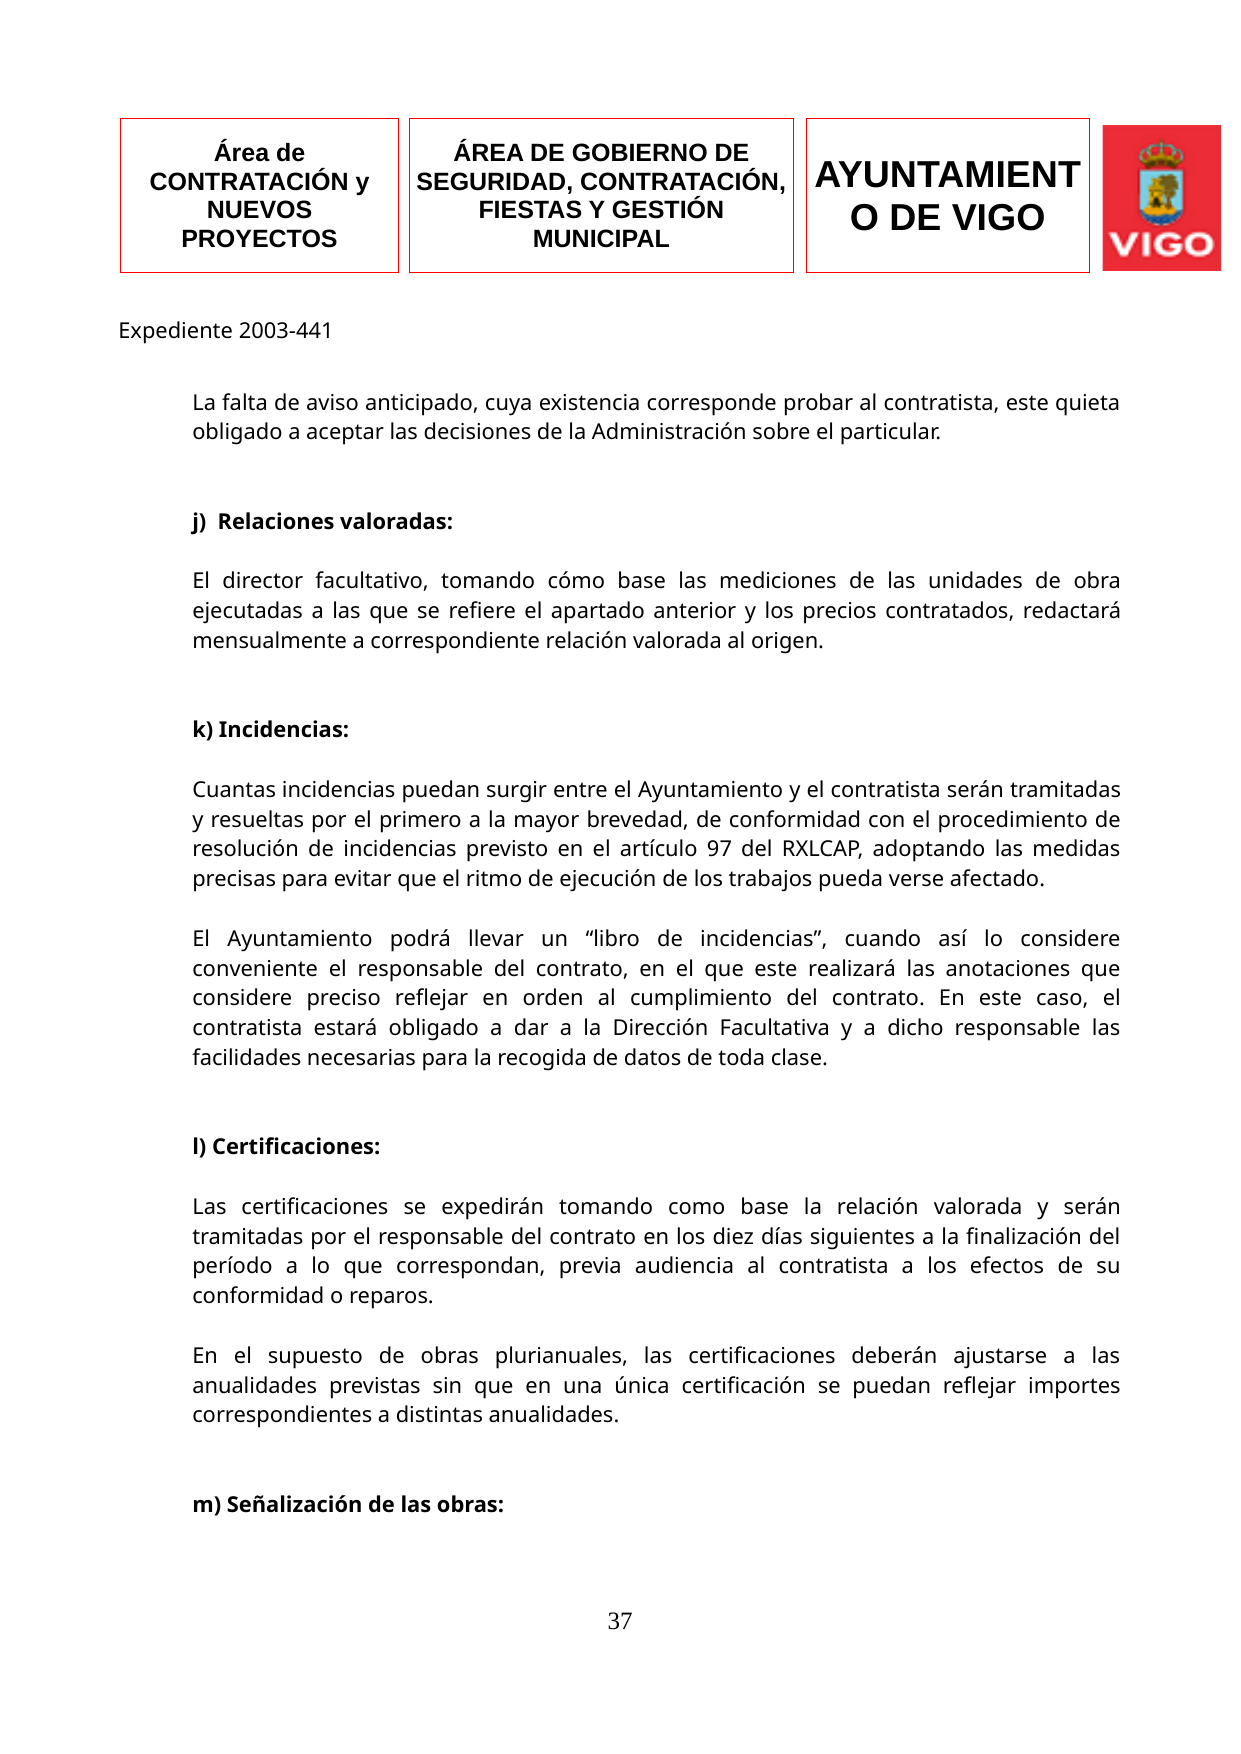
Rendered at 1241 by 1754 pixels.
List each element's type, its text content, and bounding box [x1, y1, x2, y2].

text l) Certificaciones: [192, 1131, 1122, 1161]
text m) Señalización de las obras: [192, 1489, 1122, 1518]
text El director facultativo, tomando cómo base las mediciones de las unidades de obra ejecutadas a las que se refiere el apartado anterior y los precios contratados, redactará mensualmente a correspondiente relación valorada al origen. [192, 565, 1122, 654]
text j) Relaciones valoradas: [192, 506, 1122, 535]
text k) Incidencias: [192, 714, 1122, 744]
text Las certificaciones se expedirán tomando como base la relación valorada y serán tramitadas por el responsable del contrato en los diez días siguientes a la finalización del período a lo que correspondan, previa audiencia al contratista a los efectos de su conformidad o reparos. [192, 1191, 1122, 1310]
text El Ayuntamiento podrá llevar un “libro de incidencias”, cuando así lo considere conveniente el responsable del contrato, en el que este realizará las anotaciones que considere preciso reflejar en orden al cumplimiento del contrato. En este caso, el contratista estará obligado a dar a la Dirección Facultativa y a dicho responsable las facilidades necesarias para la recogida de datos de toda clase. [192, 923, 1122, 1072]
text Cuantas incidencias puedan surgir entre el Ayuntamiento y el contratista serán tramitadas y resueltas por el primero a la mayor brevedad, de conformidad con el procedimiento de resolución de incidencias previsto en el artículo 97 del RXLCAP, adoptando las medidas precisas para evitar que el ritmo de ejecución de los trabajos pueda verse afectado. [192, 774, 1122, 893]
text La falta de aviso anticipado, cuya existencia corresponde probar al contratista, este quieta obligado a aceptar las decisiones de la Administración sobre el particular. [192, 386, 1122, 446]
picture [1102, 125, 1222, 271]
text En el supuesto de obras plurianuales, las certificaciones deberán ajustarse a las anualidades previstas sin que en una única certificación se puedan reflejar importes correspondientes a distintas anualidades. [192, 1340, 1122, 1429]
